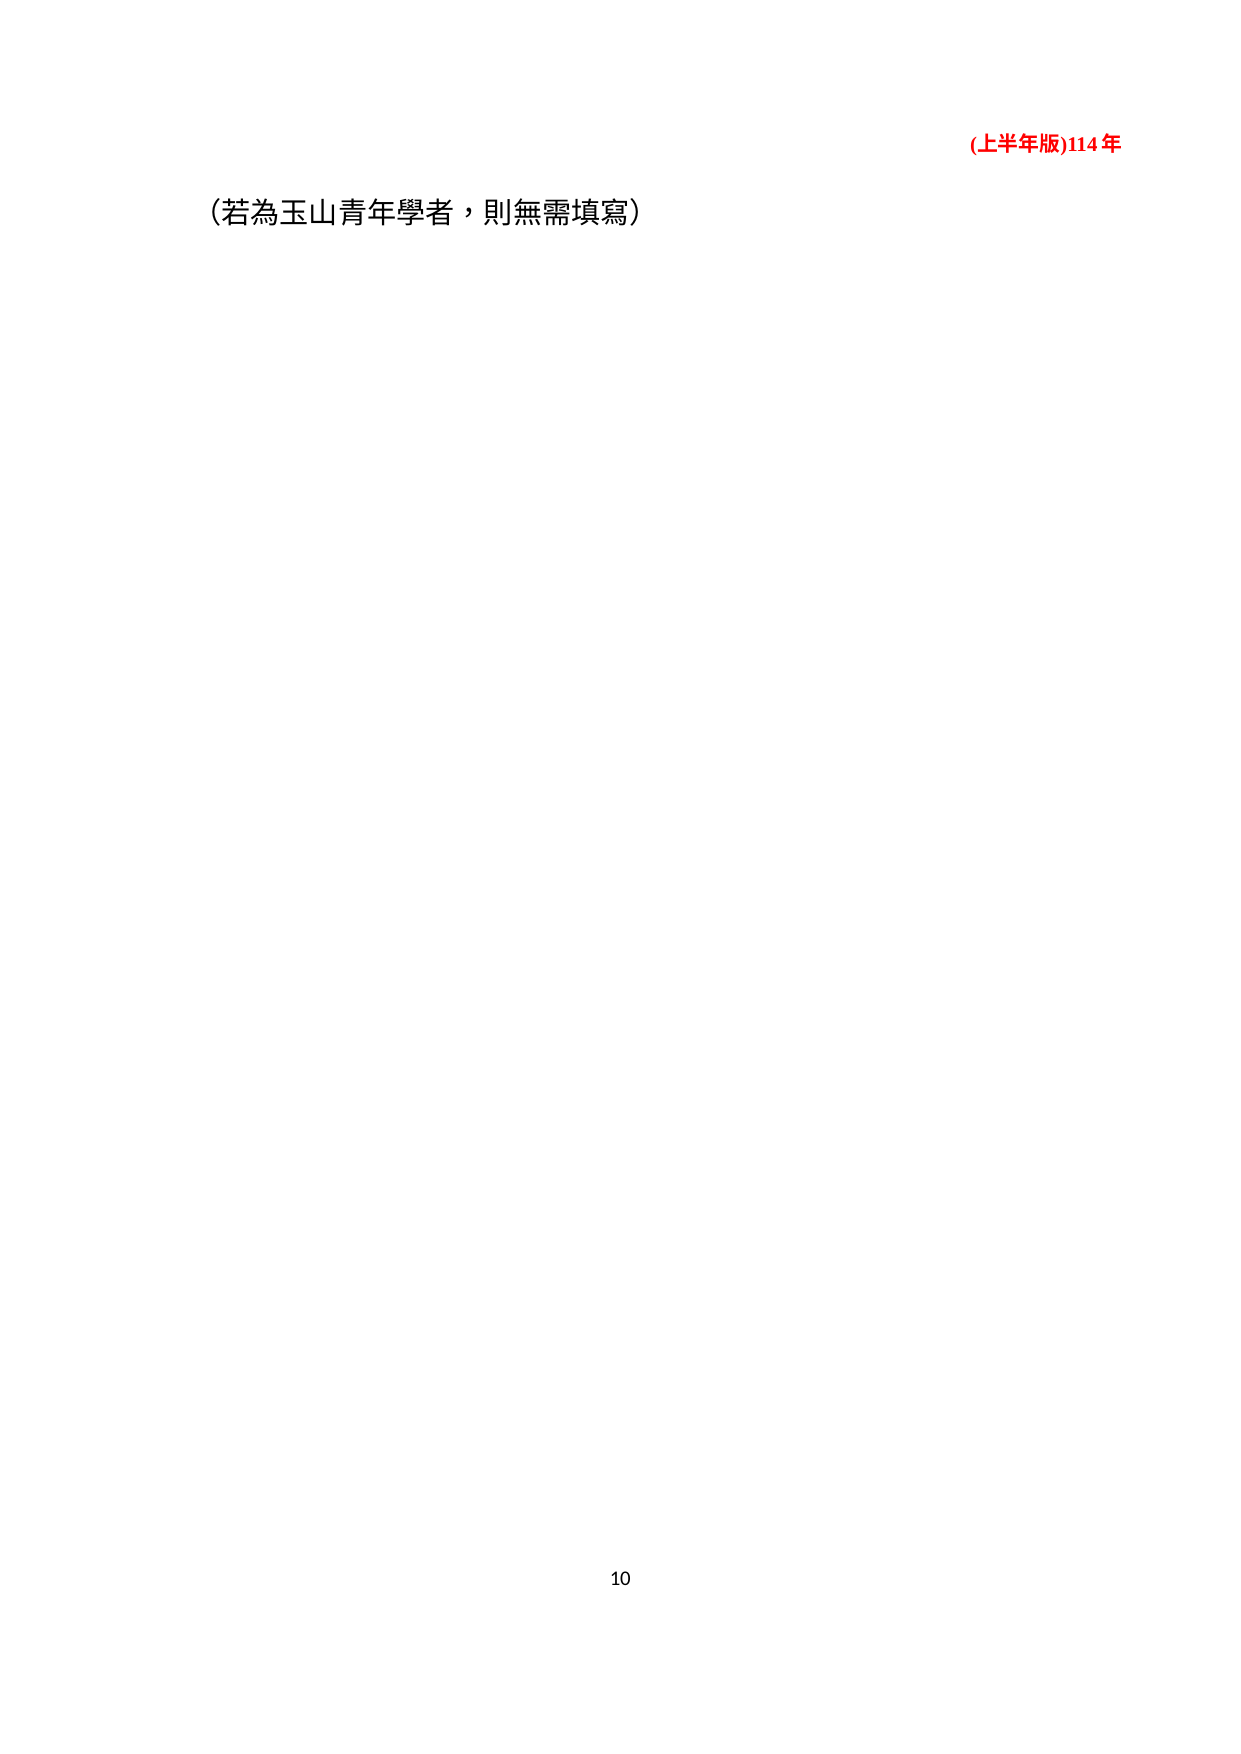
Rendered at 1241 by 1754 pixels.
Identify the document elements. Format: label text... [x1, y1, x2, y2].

text （若為玉山青年學者，則無需填寫） [192, 169, 1122, 231]
